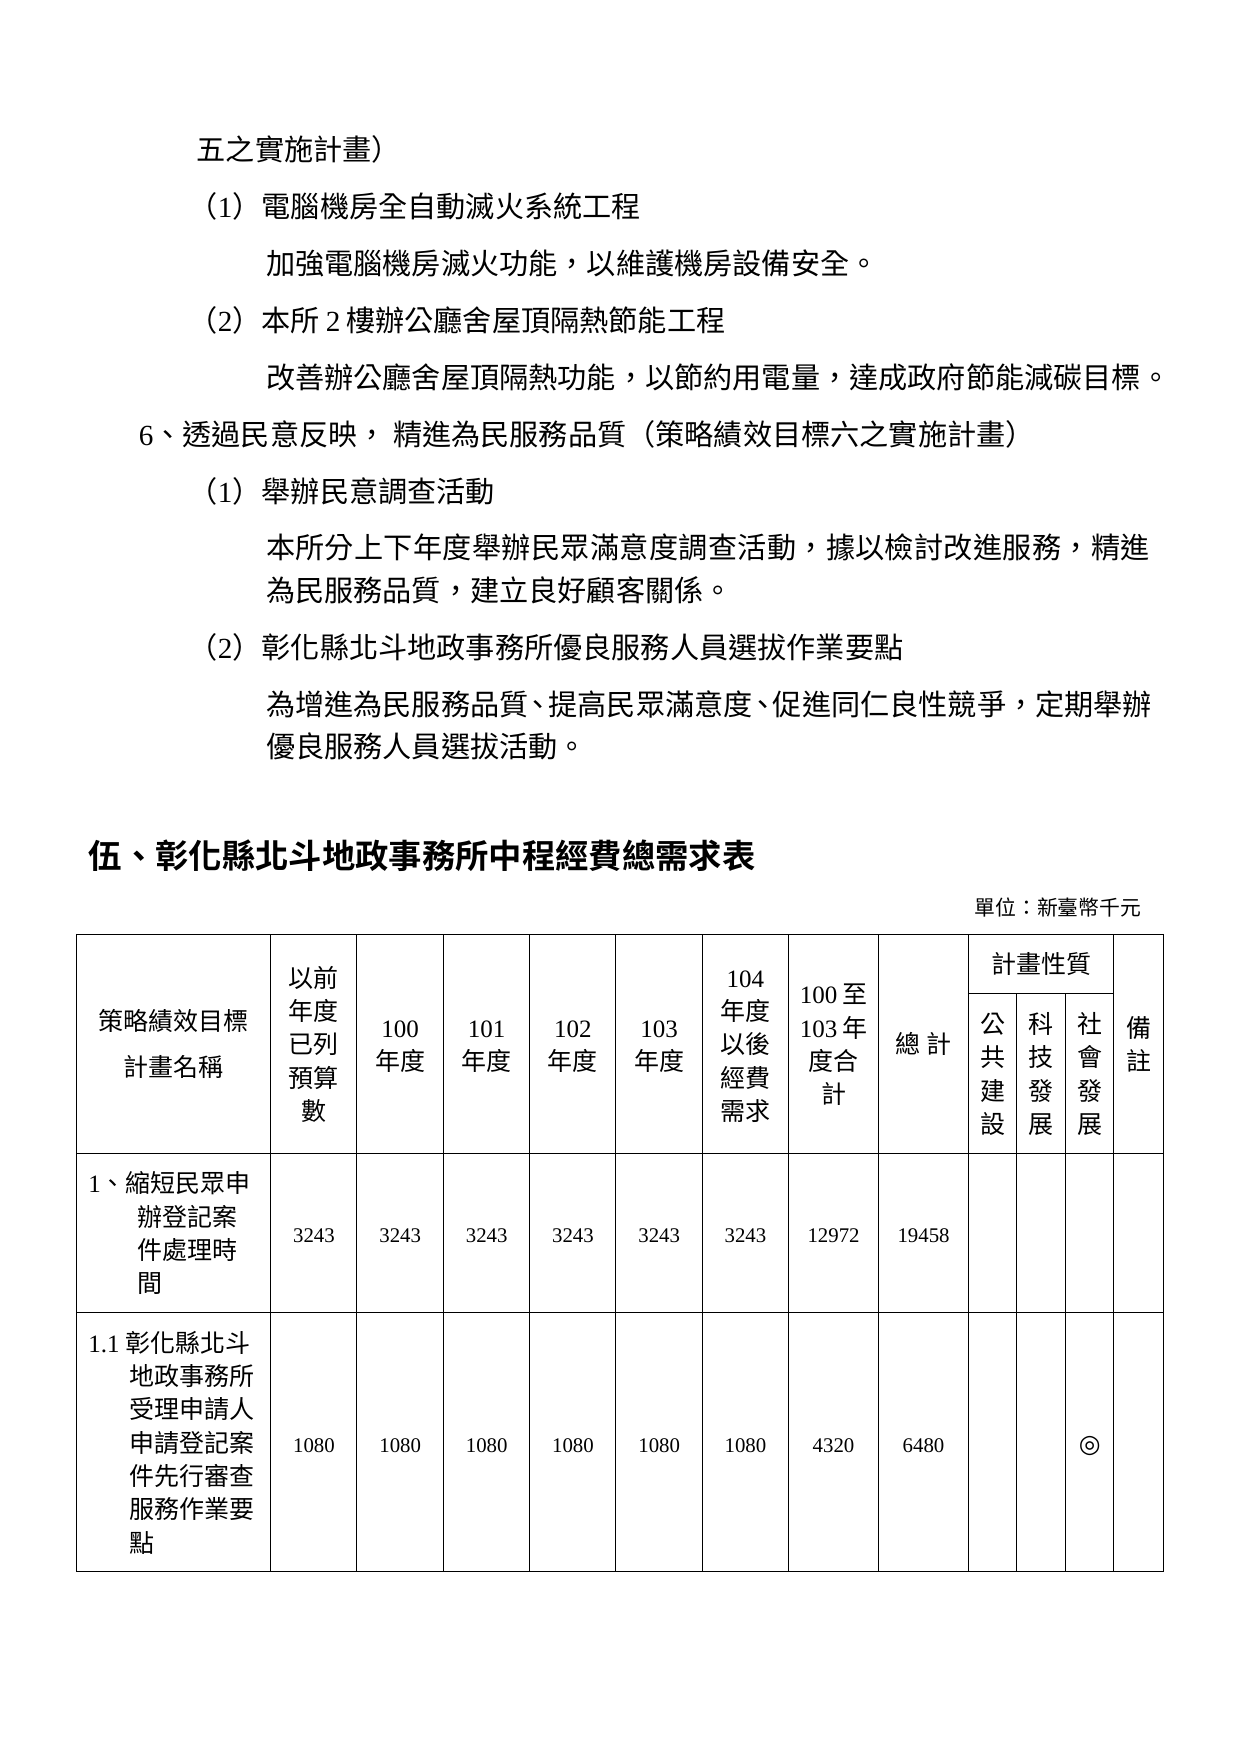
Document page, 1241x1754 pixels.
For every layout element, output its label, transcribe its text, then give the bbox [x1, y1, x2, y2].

table_cell [1114, 1154, 1163, 1312]
text 本所分上下年度舉辦民眾滿意度調查活動，據以檢討改進服務，精進為民服務品質，建立良好顧客關係。 [266, 525, 1152, 610]
table_cell 1080 [703, 1313, 788, 1571]
table_cell 1080 [271, 1313, 356, 1571]
table_header 備註 [1114, 935, 1163, 1152]
table_cell 6480 [879, 1313, 968, 1571]
text 改善辦公廳舍屋頂隔熱功能，以節約用電量，達成政府節能減碳目標。 [266, 354, 1152, 397]
table_cell 3243 [357, 1154, 443, 1312]
list 五之實施計畫） [138, 127, 1152, 169]
table_header 總 計 [879, 935, 968, 1152]
table_cell 3243 [271, 1154, 356, 1312]
table_cell 19458 [879, 1154, 968, 1312]
table_cell 1.1 彰化縣北斗地政事務所受理申請人申請登記案件先行審查服務作業要點 [77, 1313, 270, 1571]
text 伍、彰化縣北斗地政事務所中程經費總需求表 [88, 830, 1152, 878]
table_header 101年度 [444, 935, 529, 1152]
table_cell 社會發展 [1066, 994, 1113, 1152]
table_cell 縮短民眾申辦登記案件處理時間 [77, 1154, 270, 1312]
table_cell [1017, 1154, 1065, 1312]
list 透過民意反映， 精進為民服務品質（策略績效目標六之實施計畫） [138, 411, 1152, 454]
table_cell 3243 [444, 1154, 529, 1312]
table_header 計畫性質 [969, 935, 1113, 993]
table_cell 3243 [616, 1154, 702, 1312]
list 舉辦民意調查活動 [188, 468, 1152, 511]
text 為增進為民服務品質、提高民眾滿意度、促進同仁良性競爭，定期舉辦優良服務人員選拔活動。 [266, 681, 1152, 766]
table_cell 1080 [444, 1313, 529, 1571]
table_cell 12972 [789, 1154, 878, 1312]
table_cell 科技發展 [1017, 994, 1065, 1152]
table_cell 4320 [789, 1313, 878, 1571]
list 電腦機房全自動滅火系統工程 [188, 184, 1152, 226]
text 加強電腦機房滅火功能，以維護機房設備安全。 [266, 241, 1152, 283]
table_cell 1080 [530, 1313, 615, 1571]
text 單位：新臺幣千元 [974, 891, 1152, 921]
table_cell [969, 1154, 1016, 1312]
table_header 100至103年度合計 [789, 935, 878, 1152]
table_cell ◎ [1066, 1313, 1113, 1571]
table_cell 3243 [703, 1154, 788, 1312]
table_cell 3243 [530, 1154, 615, 1312]
table_header 策略績效目標 計畫名稱 [77, 935, 270, 1152]
table_header 以前年度已列預算數 [271, 935, 356, 1152]
table_cell 1080 [357, 1313, 443, 1571]
table_header 100年度 [357, 935, 443, 1152]
table_cell 公共建設 [969, 994, 1016, 1152]
table_header 102年度 [530, 935, 615, 1152]
table_header 103年度 [616, 935, 702, 1152]
table_cell [1017, 1313, 1065, 1571]
list 彰化縣北斗地政事務所優良服務人員選拔作業要點 [188, 624, 1152, 667]
list 本所2樓辦公廳舍屋頂隔熱節能工程 [188, 298, 1152, 340]
table_header 104年度以後經費需求 [703, 935, 788, 1152]
table_cell [1114, 1313, 1163, 1571]
table_cell [1066, 1154, 1113, 1312]
table_cell 1080 [616, 1313, 702, 1571]
table_cell [969, 1313, 1016, 1571]
